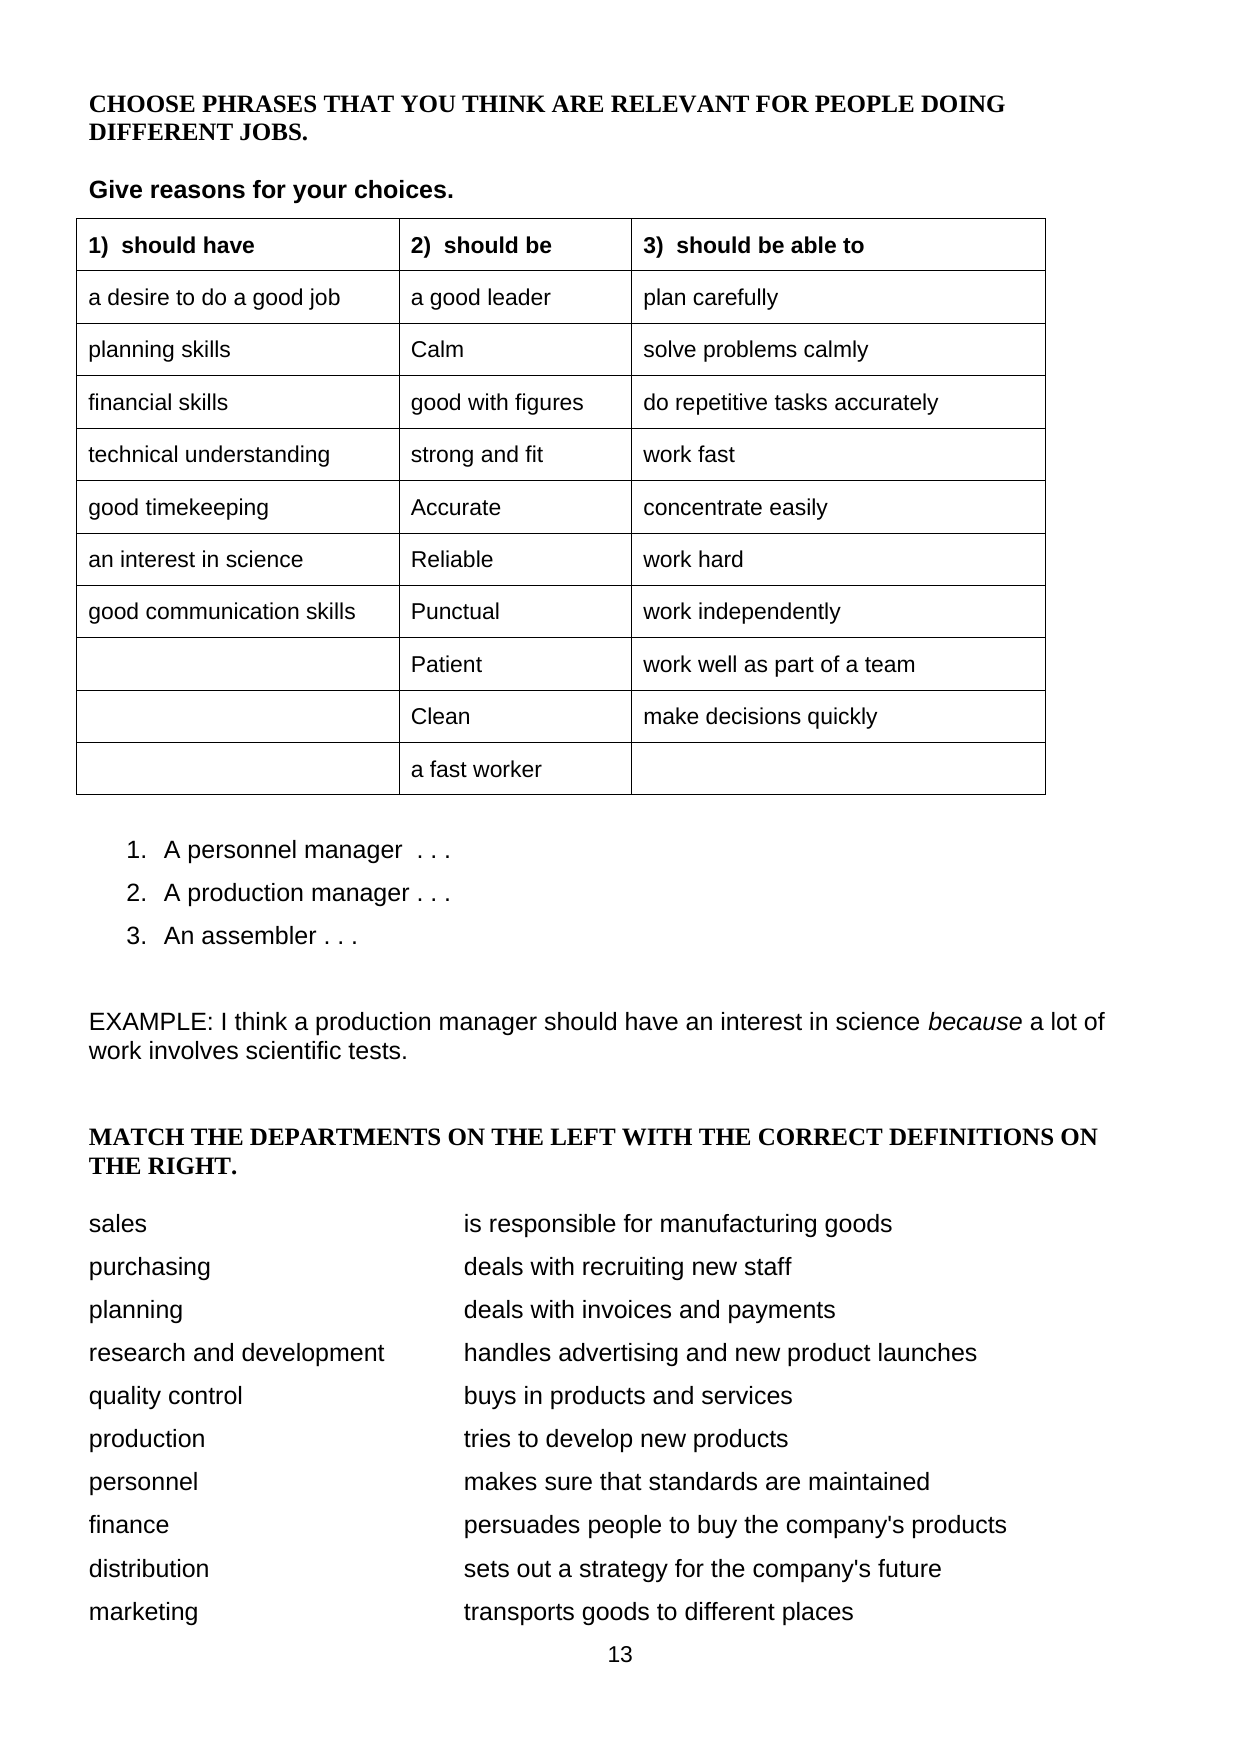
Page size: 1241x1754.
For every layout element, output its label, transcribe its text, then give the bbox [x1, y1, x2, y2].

table_cell Calm [400, 324, 631, 375]
table_cell a fast worker [400, 743, 631, 794]
table_cell work well as part of a team [632, 638, 1045, 689]
table_cell Accurate [400, 481, 631, 532]
table_cell financial skills [77, 376, 399, 428]
table_header 1) should have [77, 219, 399, 270]
table_cell [632, 743, 1045, 794]
text personnel makes sure that standards are maintained [89, 1467, 1182, 1496]
table_cell solve problems calmly [632, 324, 1045, 375]
table_cell work independently [632, 586, 1045, 637]
table_cell a good leader [400, 271, 631, 323]
text planning deals with invoices and payments [89, 1295, 1182, 1324]
table_cell concentrate easily [632, 481, 1045, 532]
table_cell good communication skills [77, 586, 399, 637]
table_cell work fast [632, 429, 1045, 480]
text finance persuades people to buy the company's products [89, 1511, 1182, 1539]
table_cell technical understanding [77, 429, 399, 480]
text sales is responsible for manufacturing goods [89, 1209, 1182, 1237]
text purchasing deals with recruiting new staff [89, 1252, 1182, 1281]
text production tries to develop new products [89, 1424, 1182, 1453]
table_cell make decisions quickly [632, 691, 1045, 742]
table_header 3) should be able to [632, 219, 1045, 270]
table_cell Clean [400, 691, 631, 742]
table_cell work hard [632, 534, 1045, 585]
table_cell do repetitive tasks accurately [632, 376, 1045, 428]
table_header 2) should be [400, 219, 631, 270]
text marketing transports goods to different places [89, 1597, 1182, 1626]
table_cell planning skills [77, 324, 399, 375]
table_cell strong and fit [400, 429, 631, 480]
list A production manager . . . [126, 878, 1152, 907]
text MATCH THE DEPARTMENTS ON THE LEFT WITH THE CORRECT DEFINITIONS ON THE RIGHT. [89, 1122, 1152, 1180]
table_cell good with figures [400, 376, 631, 428]
text EXAMPLE: I think a production manager should have an interest in science because a lot of work involves scientific tests. [89, 1007, 1152, 1065]
list A personnel manager . . . [126, 835, 1152, 864]
table_cell plan carefully [632, 271, 1045, 323]
list An assembler . . . [126, 921, 1152, 950]
text quality control buys in products and services [89, 1381, 1182, 1410]
table_cell Patient [400, 638, 631, 689]
table_cell [77, 638, 399, 689]
table_cell an interest in science [77, 534, 399, 585]
table_cell [77, 743, 399, 794]
text CHOOSE PHRASES THAT YOU THINK ARE RELEVANT FOR PEOPLE DOING DIFFERENT JOBS. [89, 89, 1152, 146]
text research and development handles advertising and new product launches [89, 1338, 1182, 1367]
table_cell a desire to do a good job [77, 271, 399, 323]
table_cell Punctual [400, 586, 631, 637]
text Give reasons for your choices. [89, 175, 1163, 204]
table_cell Reliable [400, 534, 631, 585]
table_cell good timekeeping [77, 481, 399, 532]
text distribution sets out a strategy for the company's future [89, 1554, 1182, 1582]
table_cell [77, 691, 399, 742]
